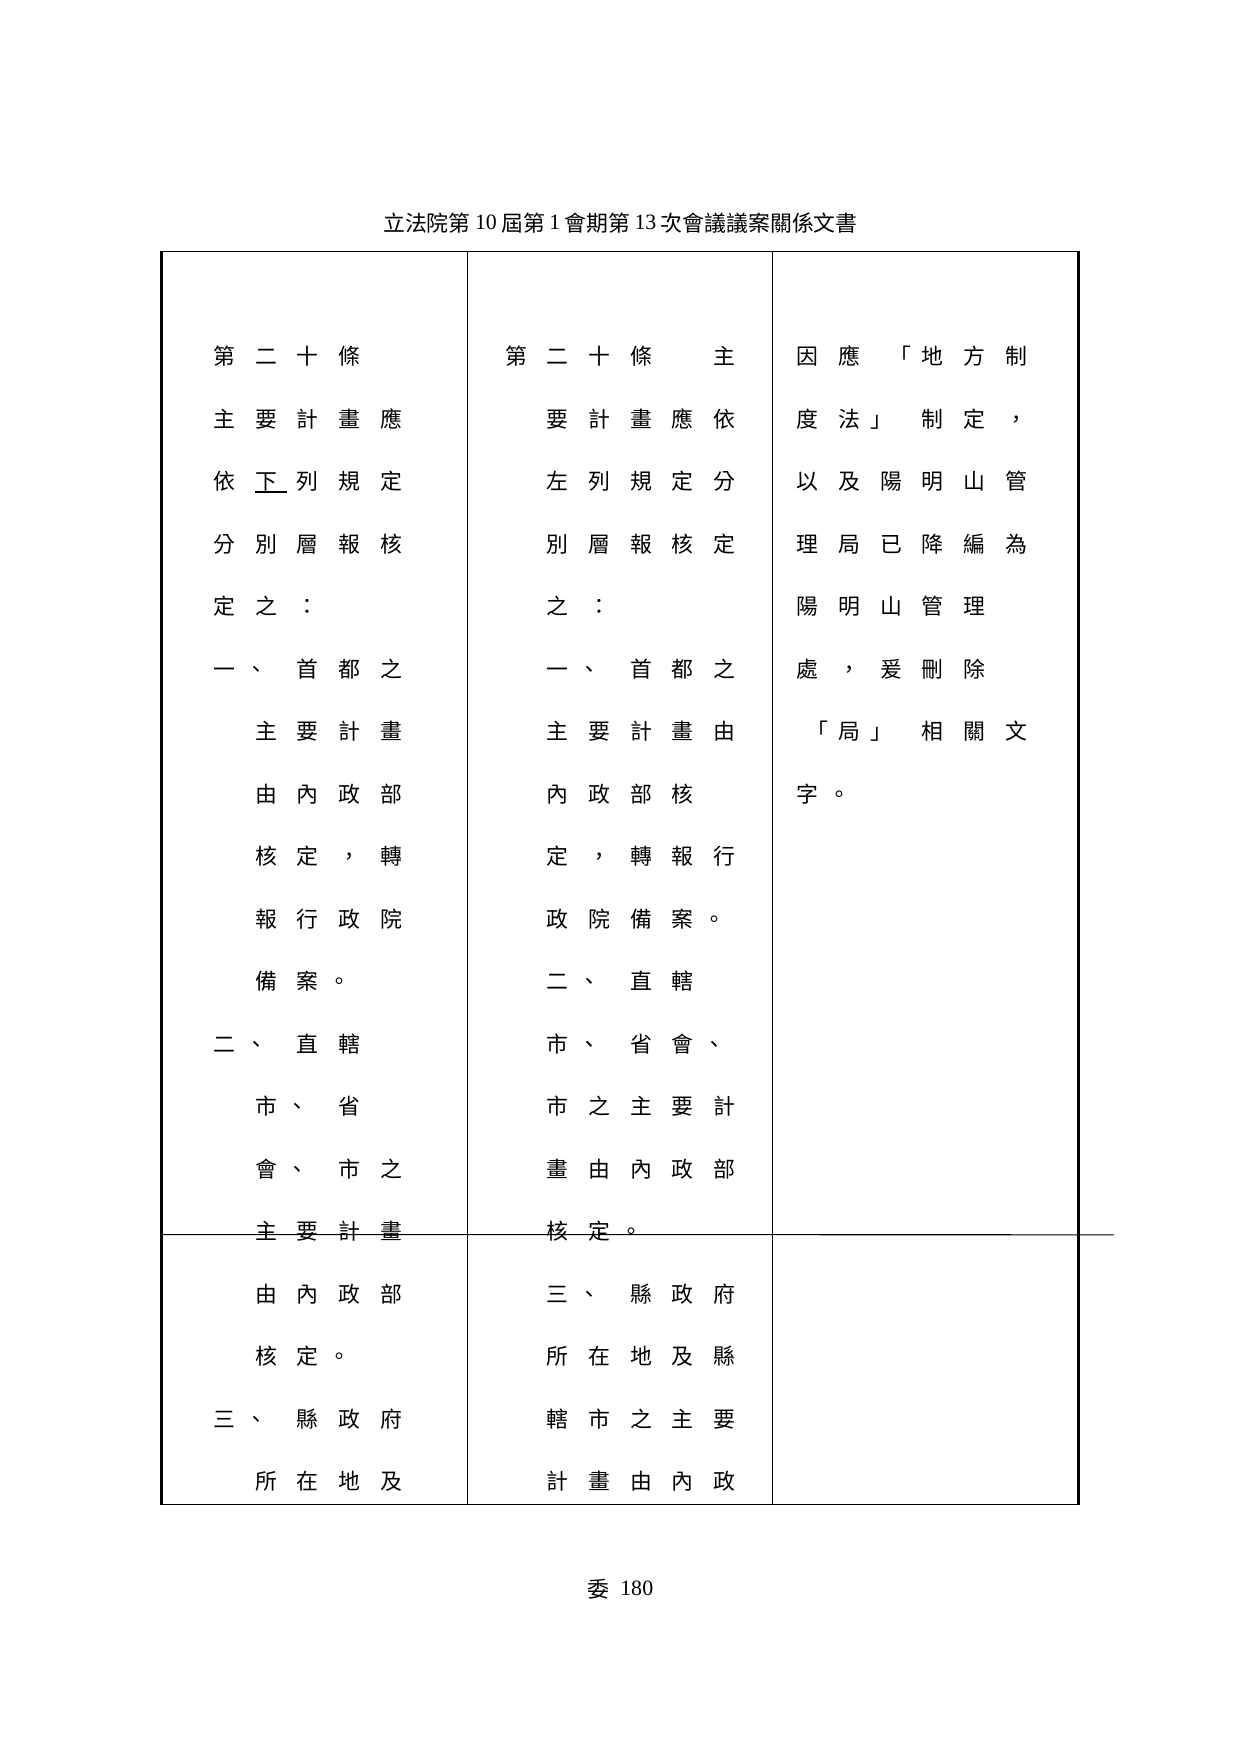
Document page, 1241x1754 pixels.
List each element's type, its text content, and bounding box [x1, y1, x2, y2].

table_cell 第二十條 主要計畫應依左列規定分別層報核定之： 一、首都之主要計畫由內政部核定，轉報行政院備案。 二、直轄市、省會、市之主要計畫由內政部核定。 三、縣政府所在地及縣轄市之主要計畫由內政部核定。 四、鎮及鄉街之主要計畫由內政部核定。 五、特定區計畫由縣（市）（局）政府擬定者，由內政部核定；直轄市政府擬定者，由內政部核定，轉報行政院備案；內政部訂定者，報行政院備案。 主要計畫在區域計畫地區範圍內者，內政部在訂定或核定前，應先徵詢各該區域計畫機構之意見。 第一項所定應報請備案之主要計畫，非經准予備案，不得發布實施。但備案機關於文到後三十日內不為准否之指示者，視為准予備案。 [468, 1236, 772, 1504]
table_cell 第二十條 主要計畫應依左列規定分別層報核定之： 一、首都之主要計畫由內政部核定，轉報行政院備案。 二、直轄市、省會、市之主要計畫由內政部核定。 三、縣政府所在地及縣轄市之主要計畫由內政部核定。 四、鎮及鄉街之主要計畫由內政部核定。 五、特定區計畫由縣（市）（局）政府擬定者，由內政部核定；直轄市政府擬定者，由內政部核定，轉報行政院備案；內政部訂定者，報行政院備案。 主要計畫在區域計畫地區範圍內者，內政部在訂定或核定前，應先徵詢各該區域計畫機構之意見。 第一項所定應報請備案之主要計畫，非經准予備案，不得發布實施。但備案機關於文到後三十日內不為准否之指示者，視為准予備案。 [468, 252, 772, 1234]
table_cell [773, 1236, 1077, 1504]
table_cell 第二十條 主要計畫應依下列規定分別層報核定之： 一、首都之主要計畫由內政部核定，轉報行政院備案。 二、直轄市、省會、市之主要計畫由內政部核定。 三、縣政府所在地及縣轄市之主要計畫由內政部核定。 四、鎮及鄉街之主要計畫由內政部核定。 五、特定區計畫由縣（市）政府擬定者，由內政部核定；直轄市政府擬定者，由內政部核定，轉報行政院備案；內政部訂定者，報行政院備案。 主要計畫在區域計畫地區範圍內者，內政部在訂定或核定前，應先徵詢各該區域計畫機構之意見。 第一項所定應報請備案之主要計畫，非經准予備案，不得發布實施。但備案機關於文到後三十日內不為准否之指示者，視為准予備案。 [163, 252, 467, 1234]
table_cell 因應「地方制度法」制定，以及陽明山管理局已降編為陽明山管理處，爰刪除「局」相關文字。 [773, 252, 1077, 1234]
table_cell 第二十條 主要計畫應依下列規定分別層報核定之： 一、首都之主要計畫由內政部核定，轉報行政院備案。 二、直轄市、省會、市之主要計畫由內政部核定。 三、縣政府所在地及縣轄市之主要計畫由內政部核定。 四、鎮及鄉街之主要計畫由內政部核定。 五、特定區計畫由縣（市）政府擬定者，由內政部核定；直轄市政府擬定者，由內政部核定，轉報行政院備案；內政部訂定者，報行政院備案。 主要計畫在區域計畫地區範圍內者，內政部在訂定或核定前，應先徵詢各該區域計畫機構之意見。 第一項所定應報請備案之主要計畫，非經准予備案，不得發布實施。但備案機關於文到後三十日內不為准否之指示者，視為准予備案。 [163, 1236, 467, 1504]
